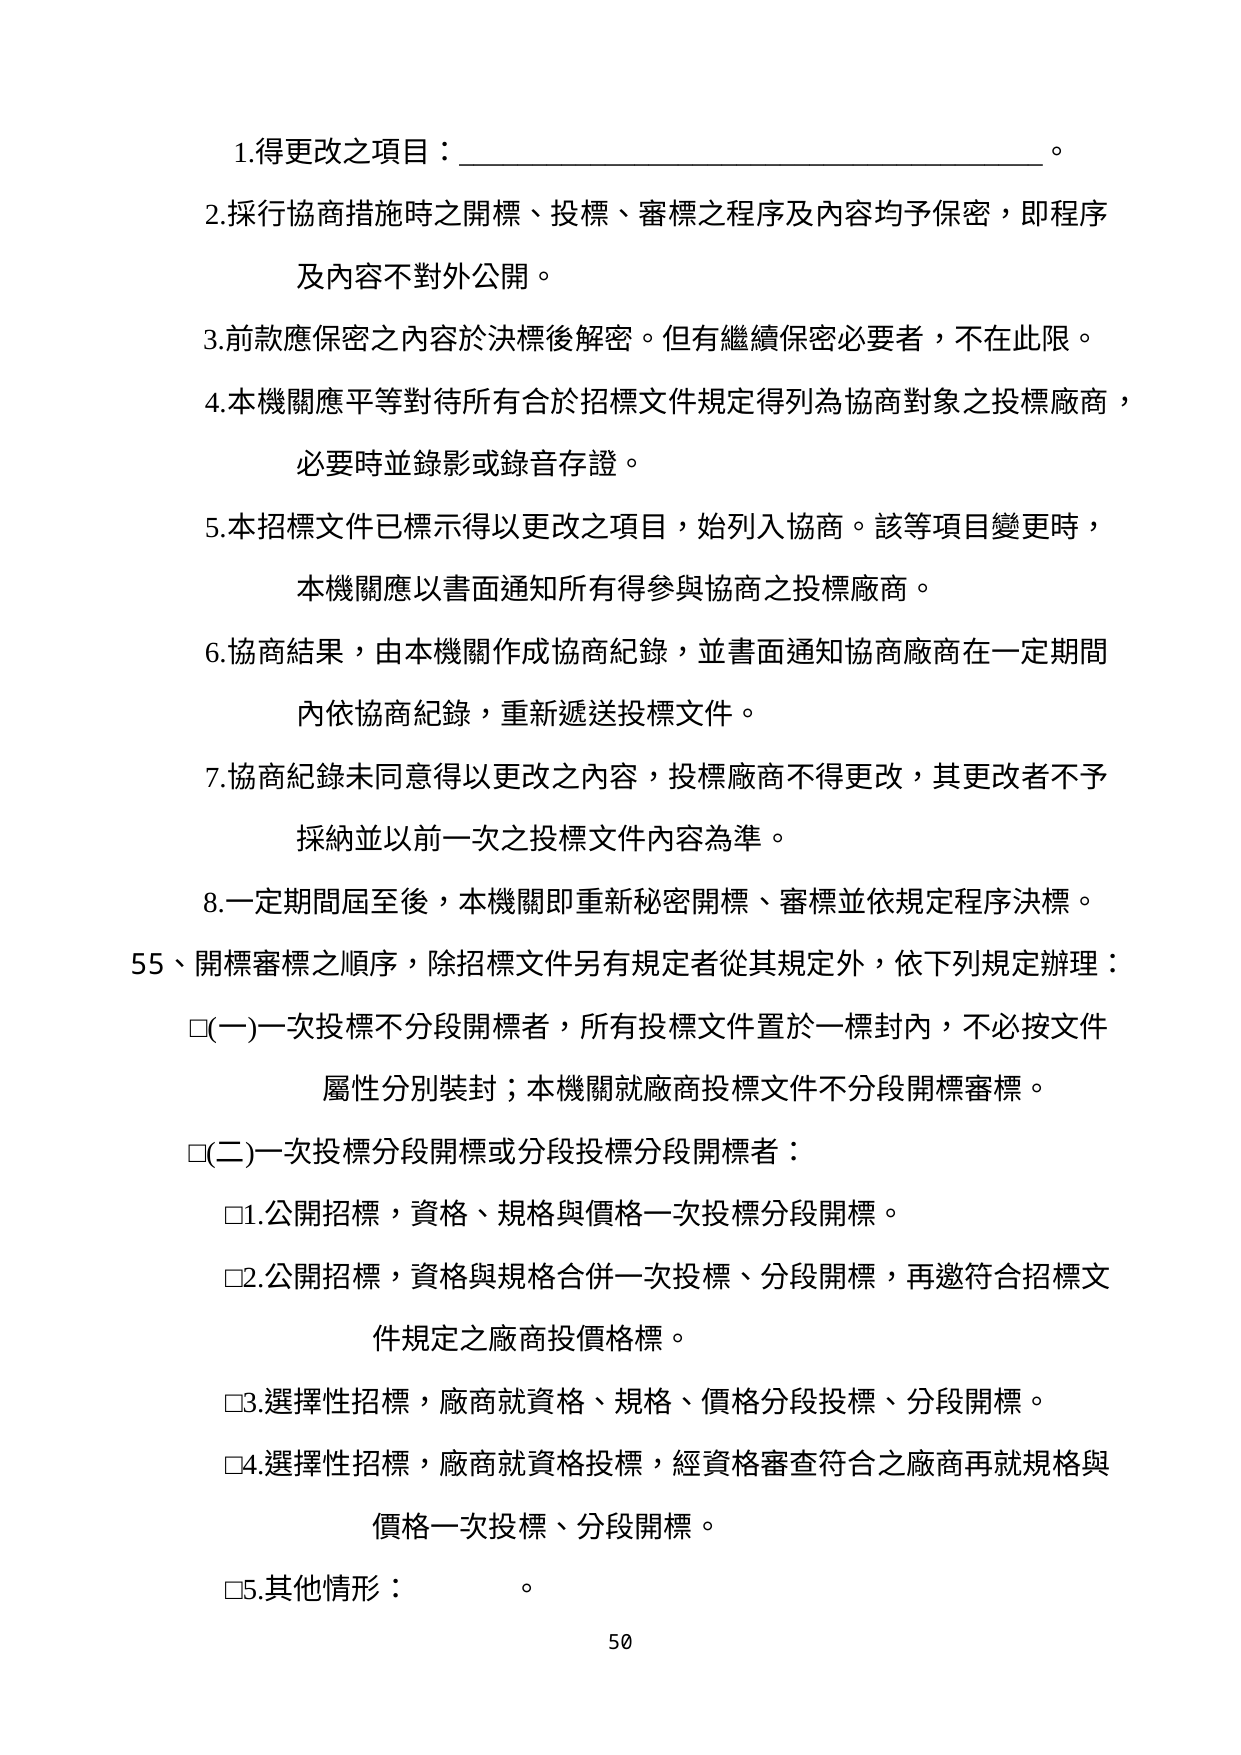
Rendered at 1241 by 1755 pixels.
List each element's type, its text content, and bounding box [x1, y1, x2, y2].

text 3.前款應保密之內容於決標後解密。但有繼續保密必要者，不在此限。 [130, 295, 1110, 358]
text □2.公開招標，資格與規格合併一次投標、分段開標，再邀符合招標文件規定之廠商投價格標。 [130, 1233, 1110, 1358]
text 6.協商結果，由本機關作成協商紀錄，並書面通知協商廠商在一定期間內依協商紀錄，重新遞送投標文件。 [130, 608, 1110, 733]
text □(二)一次投標分段開標或分段投標分段開標者： [130, 1108, 1110, 1170]
text □5.其他情形： 。 [130, 1545, 1110, 1608]
text □1.公開招標，資格、規格與價格一次投標分段開標。 [130, 1170, 1110, 1233]
text □4.選擇性招標，廠商就資格投標，經資格審查符合之廠商再就規格與價格一次投標、分段開標。 [130, 1420, 1110, 1545]
text 2.採行協商措施時之開標、投標、審標之程序及內容均予保密，即程序及內容不對外公開。 [130, 170, 1110, 295]
text □3.選擇性招標，廠商就資格、規格、價格分段投標、分段開標。 [130, 1358, 1110, 1420]
text 7.協商紀錄未同意得以更改之內容，投標廠商不得更改，其更改者不予採納並以前一次之投標文件內容為準。 [130, 733, 1110, 858]
text 4.本機關應平等對待所有合於招標文件規定得列為協商對象之投標廠商，必要時並錄影或錄音存證。 [130, 358, 1110, 483]
text 5.本招標文件已標示得以更改之項目，始列入協商。該等項目變更時，本機關應以書面通知所有得參與協商之投標廠商。 [130, 483, 1110, 608]
text 1.得更改之項目：________________________________________。 [189, 108, 1110, 170]
text 8.一定期間屆至後，本機關即重新秘密開標、審標並依規定程序決標。 [130, 858, 1110, 920]
list 開標審標之順序，除招標文件另有規定者從其規定外，依下列規定辦理： [130, 920, 1110, 983]
text □(一)一次投標不分段開標者，所有投標文件置於一標封內，不必按文件屬性分別裝封；本機關就廠商投標文件不分段開標審標。 [130, 983, 1110, 1108]
